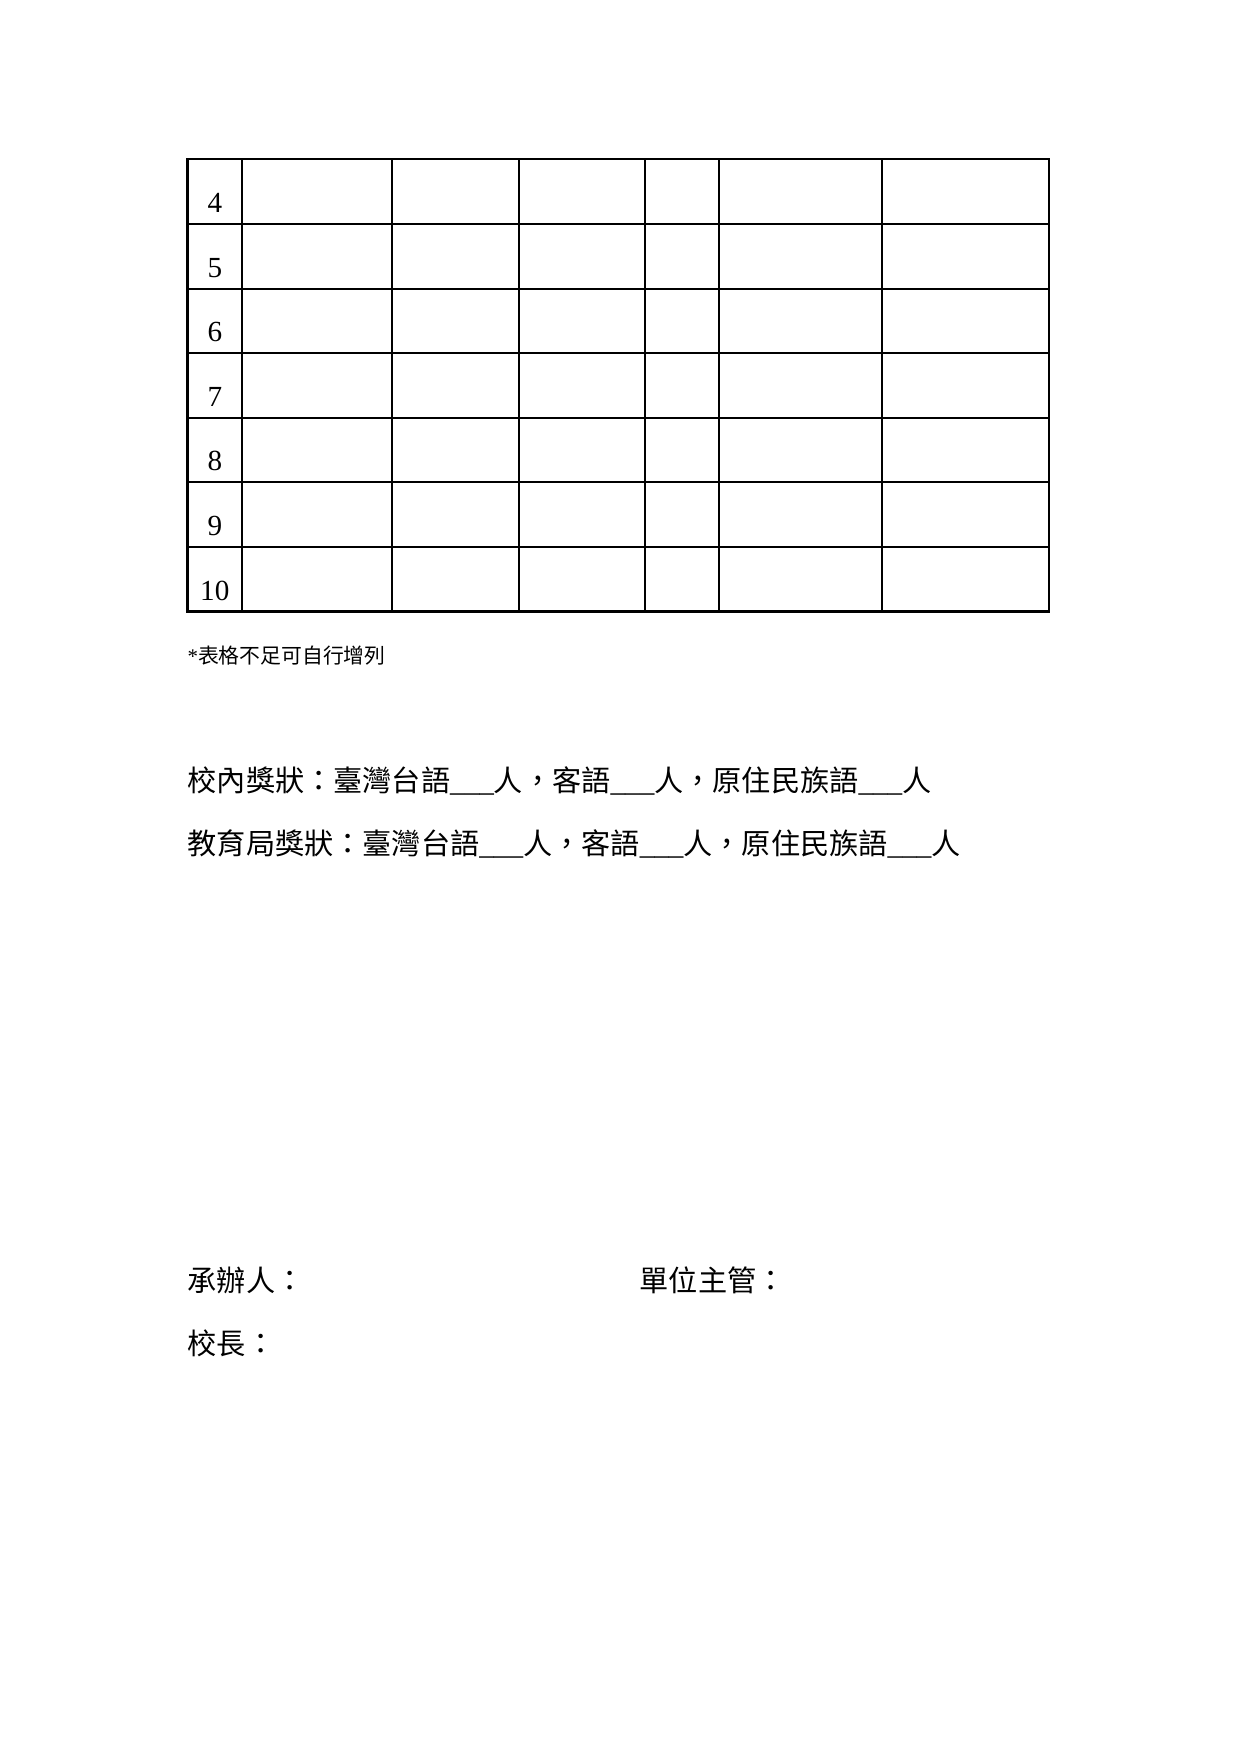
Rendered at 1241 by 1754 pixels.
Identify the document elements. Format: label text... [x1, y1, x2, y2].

table_cell 9 [189, 483, 241, 546]
table_cell [243, 160, 391, 223]
table_cell [883, 225, 1048, 287]
table_cell [520, 225, 644, 287]
text 校內獎狀：臺灣台語___人，客語___人，原住民族語___人 [187, 737, 1048, 800]
table_cell [646, 483, 718, 546]
table_cell [646, 160, 718, 223]
table_cell 4 [189, 160, 241, 223]
table_cell [243, 225, 391, 287]
table_cell 5 [189, 225, 241, 287]
text 教育局獎狀：臺灣台語___人，客語___人，原住民族語___人 [187, 800, 1048, 862]
table_cell [720, 290, 881, 352]
table_cell [646, 548, 718, 610]
table_cell [243, 419, 391, 481]
table_cell [520, 419, 644, 481]
table_cell [520, 354, 644, 417]
table_cell [720, 160, 881, 223]
table_cell [883, 160, 1048, 223]
table_cell [520, 160, 644, 223]
table_cell [720, 483, 881, 546]
table_cell [393, 290, 518, 352]
table_cell 7 [189, 354, 241, 417]
table_cell 10 [189, 548, 241, 610]
table_cell [883, 419, 1048, 481]
table_cell [520, 483, 644, 546]
table_cell [243, 483, 391, 546]
table_cell [646, 354, 718, 417]
table_cell [720, 548, 881, 610]
table_cell [720, 419, 881, 481]
table_cell [646, 290, 718, 352]
text *表格不足可自行增列 [187, 613, 1048, 675]
table_cell [393, 548, 518, 610]
table_cell 6 [189, 290, 241, 352]
table_cell [883, 290, 1048, 352]
table_cell [720, 354, 881, 417]
table_cell [720, 225, 881, 287]
table_cell 8 [189, 419, 241, 481]
table_cell [646, 225, 718, 287]
table_cell [883, 483, 1048, 546]
text 承辦人： 單位主管： 校長： [187, 1237, 1048, 1362]
table_cell [243, 354, 391, 417]
table_cell [520, 290, 644, 352]
table_cell [646, 419, 718, 481]
table_cell [883, 354, 1048, 417]
table_cell [883, 548, 1048, 610]
table_cell [393, 225, 518, 287]
table_cell [393, 160, 518, 223]
table_cell [393, 354, 518, 417]
table_cell [393, 419, 518, 481]
table_cell [243, 548, 391, 610]
table_cell [520, 548, 644, 610]
table_cell [393, 483, 518, 546]
table_cell [243, 290, 391, 352]
